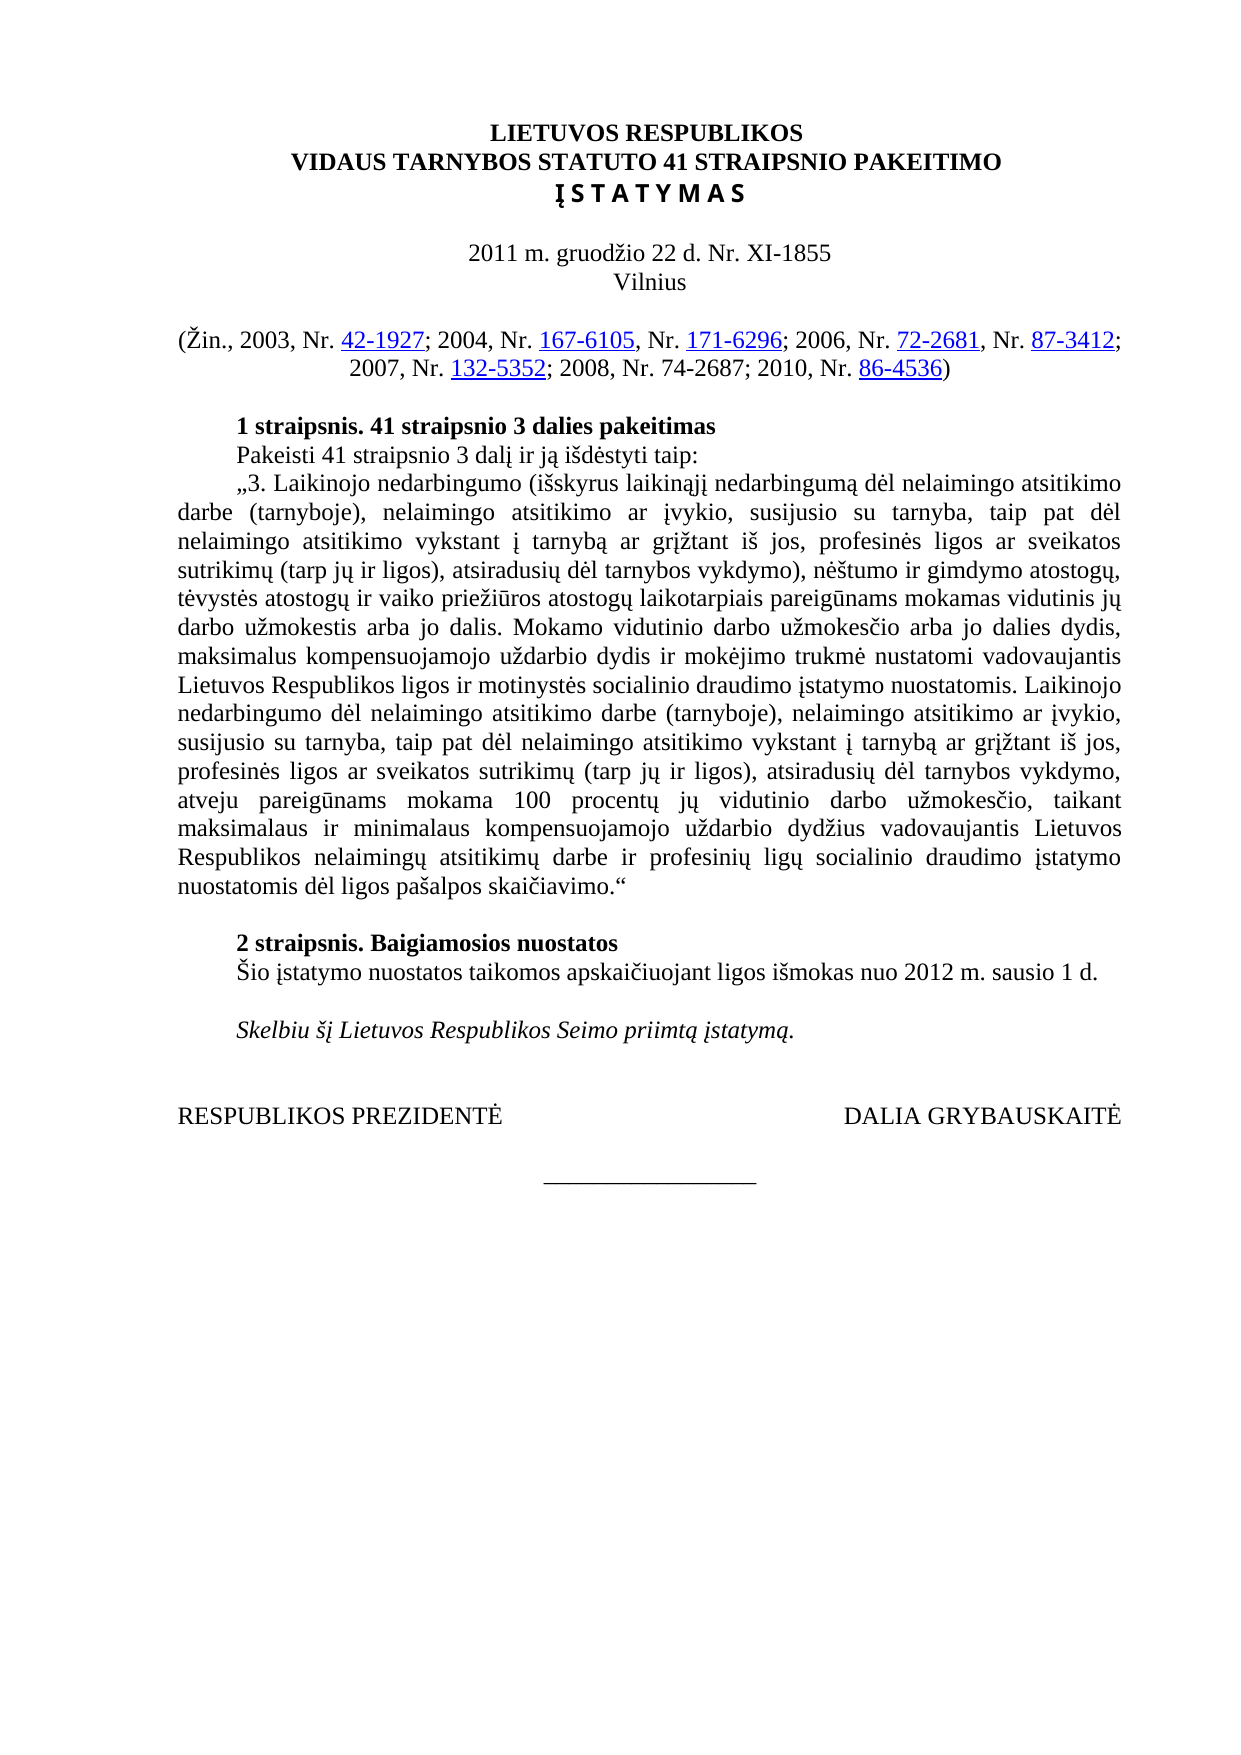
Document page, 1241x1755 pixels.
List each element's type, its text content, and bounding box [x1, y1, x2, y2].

text VIDAUS TARNYBOS STATUTO 41 STRAIPSNIO PAKEITIMO [177, 147, 1122, 176]
text 1 straipsnis. 41 straipsnio 3 dalies pakeitimas [177, 411, 1122, 440]
text Šio įstatymo nuostatos taikomos apskaičiuojant ligos išmokas nuo 2012 m. sausio 1 d. [177, 957, 1122, 986]
text _________________ [177, 1158, 1122, 1187]
text 2 straipsnis. Baigiamosios nuostatos [177, 928, 1122, 957]
text ĮSTATYMAS [177, 176, 1122, 210]
text „3. Laikinojo nedarbingumo (išskyrus laikinąjį nedarbingumą dėl nelaimingo atsitikimo darbe (tarnyboje), nelaimingo atsitikimo ar įvykio, susijusio su tarnyba, taip pat dėl nelaimingo atsitikimo vykstant į tarnybą ar grįžtant iš jos, profesinės ligos ar sveikatos sutrikimų (tarp jų ir ligos), atsiradusių dėl tarnybos vykdymo), nėštumo ir gimdymo atostogų, tėvystės atostogų ir vaiko priežiūros atostogų laikotarpiais pareigūnams mokamas vidutinis jų darbo užmokestis arba jo dalis. Mokamo vidutinio darbo užmokesčio arba jo dalies dydis, maksimalus kompensuojamojo uždarbio dydis ir mokėjimo trukmė nustatomi vadovaujantis Lietuvos Respublikos ligos ir motinystės socialinio draudimo įstatymo nuostatomis. Laikinojo nedarbingumo dėl nelaimingo atsitikimo darbe (tarnyboje), nelaimingo atsitikimo ar įvykio, susijusio su tarnyba, taip pat dėl nelaimingo atsitikimo vykstant į tarnybą ar grįžtant iš jos, profesinės ligos ar sveikatos sutrikimų (tarp jų ir ligos), atsiradusių dėl tarnybos vykdymo, atveju pareigūnams mokama 100 procentų jų vidutinio darbo užmokesčio, taikant maksimalaus ir minimalaus kompensuojamojo uždarbio dydžius vadovaujantis Lietuvos Respublikos nelaimingų atsitikimų darbe ir profesinių ligų socialinio draudimo įstatymo nuostatomis dėl ligos pašalpos skaičiavimo.“ [177, 468, 1122, 900]
text 2011 m. gruodžio 22 d. Nr. XI-1855 [177, 238, 1122, 267]
text RESPUBLIKOS PREZIDENTĖ DALIA GRYBAUSKAITĖ [177, 1101, 1122, 1130]
text (Žin., 2003, Nr. 42-1927; 2004, Nr. 167-6105, Nr. 171-6296; 2006, Nr. 72-2681, Nr. 87-3412; 2007, Nr. 132-5352; 2008, Nr. 74-2687; 2010, Nr. 86-4536) [177, 325, 1122, 382]
text LIETUVOS RESPUBLIKOS [177, 118, 1122, 147]
text Pakeisti 41 straipsnio 3 dalį ir ją išdėstyti taip: [177, 440, 1122, 468]
text Vilnius [177, 267, 1122, 296]
text Skelbiu šį Lietuvos Respublikos Seimo priimtą įstatymą. [177, 1015, 1122, 1043]
